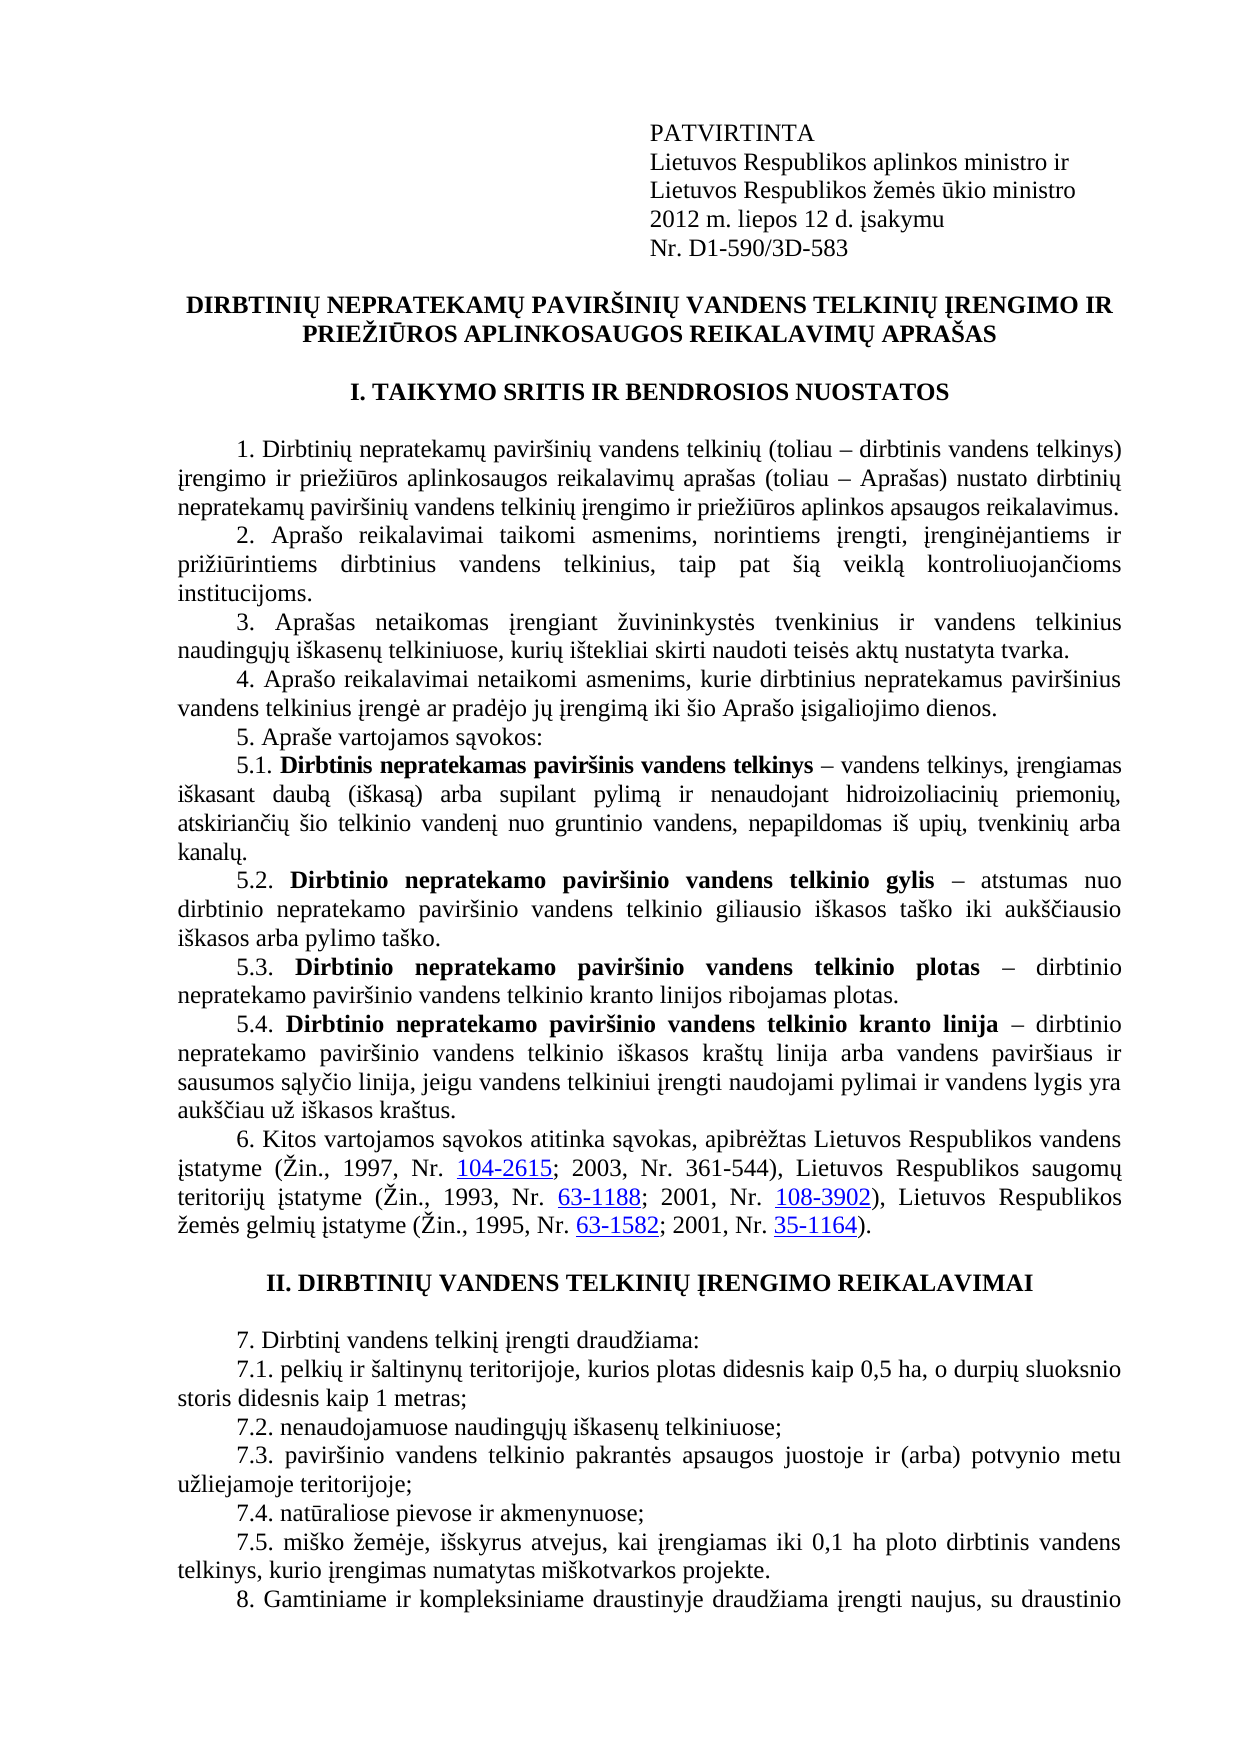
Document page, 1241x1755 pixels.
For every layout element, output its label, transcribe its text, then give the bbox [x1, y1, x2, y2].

text 7.2. nenaudojamuose naudingųjų iškasenų telkiniuose; [177, 1412, 1122, 1441]
text 5.4. Dirbtinio nepratekamo paviršinio vandens telkinio kranto linija – dirbtinio nepratekamo paviršinio vandens telkinio iškasos kraštų linija arba vandens paviršiaus ir sausumos sąlyčio linija, jeigu vandens telkiniui įrengti naudojami pylimai ir vandens lygis yra aukščiau už iškasos kraštus. [177, 1009, 1122, 1124]
text PATVIRTINTA [649, 118, 1122, 147]
text Nr. D1-590/3D-583 [649, 233, 1122, 262]
text 1. Dirbtinių nepratekamų paviršinių vandens telkinių (toliau – dirbtinis vandens telkinys) įrengimo ir priežiūros aplinkosaugos reikalavimų aprašas (toliau – Aprašas) nustato dirbtinių nepratekamų paviršinių vandens telkinių įrengimo ir priežiūros aplinkos apsaugos reikalavimus. [177, 434, 1122, 521]
text 5.1. Dirbtinis nepratekamas paviršinis vandens telkinys – vandens telkinys, įrengiamas iškasant daubą (iškasą) arba supilant pylimą ir nenaudojant hidroizoliacinių priemonių, atskiriančių šio telkinio vandenį nuo gruntinio vandens, nepapildomas iš upių, tvenkinių arba kanalų. [177, 751, 1122, 866]
text 7.5. miško žemėje, išskyrus atvejus, kai įrengiamas iki 0,1 ha ploto dirbtinis vandens telkinys, kurio įrengimas numatytas miškotvarkos projekte. [177, 1527, 1122, 1584]
text 4. Aprašo reikalavimai netaikomi asmenims, kurie dirbtinius nepratekamus paviršinius vandens telkinius įrengė ar pradėjo jų įrengimą iki šio Aprašo įsigaliojimo dienos. [177, 664, 1122, 722]
text I. TAIKYMO SRITIS IR BENDROSIOS NUOSTATOS [177, 377, 1122, 406]
text 7.4. natūraliose pievose ir akmenynuose; [177, 1498, 1122, 1527]
text Lietuvos Respublikos aplinkos ministro ir [649, 147, 1122, 176]
text 5.2. Dirbtinio nepratekamo paviršinio vandens telkinio gylis – atstumas nuo dirbtinio nepratekamo paviršinio vandens telkinio giliausio iškasos taško iki aukščiausio iškasos arba pylimo taško. [177, 866, 1122, 952]
text 8. Gamtiniame ir kompleksiniame draustinyje draudžiama įrengti naujus, su draustinio [177, 1584, 1122, 1613]
text 2012 m. liepos 12 d. įsakymu [649, 204, 1122, 233]
text 2. Aprašo reikalavimai taikomi asmenims, norintiems įrengti, įrenginėjantiems ir prižiūrintiems dirbtinius vandens telkinius, taip pat šią veiklą kontroliuojančioms institucijoms. [177, 521, 1122, 607]
text 6. Kitos vartojamos sąvokos atitinka sąvokas, apibrėžtas Lietuvos Respublikos vandens įstatyme (Žin., 1997, Nr. 104-2615; 2003, Nr. 361-544), Lietuvos Respublikos saugomų teritorijų įstatyme (Žin., 1993, Nr. 63-1188; 2001, Nr. 108-3902), Lietuvos Respublikos žemės gelmių įstatyme (Žin., 1995, Nr. 63-1582; 2001, Nr. 35-1164). [177, 1124, 1122, 1239]
text II. DIRBTINIŲ VANDENS TELKINIŲ ĮRENGIMO REIKALAVIMAI [177, 1268, 1122, 1297]
text 3. Aprašas netaikomas įrengiant žuvininkystės tvenkinius ir vandens telkinius naudingųjų iškasenų telkiniuose, kurių ištekliai skirti naudoti teisės aktų nustatyta tvarka. [177, 607, 1122, 664]
text DIRBTINIŲ NEPRATEKAMŲ PAVIRŠINIŲ VANDENS TELKINIŲ ĮRENGIMO IR PRIEŽIŪROS APLINKOSAUGOS REIKALAVIMŲ APRAŠAS [177, 291, 1122, 348]
text 7. Dirbtinį vandens telkinį įrengti draudžiama: [177, 1326, 1122, 1354]
text Lietuvos Respublikos žemės ūkio ministro [649, 176, 1122, 204]
text 7.3. paviršinio vandens telkinio pakrantės apsaugos juostoje ir (arba) potvynio metu užliejamoje teritorijoje; [177, 1441, 1122, 1498]
text 5. Apraše vartojamos sąvokos: [177, 722, 1122, 751]
text 5.3. Dirbtinio nepratekamo paviršinio vandens telkinio plotas – dirbtinio nepratekamo paviršinio vandens telkinio kranto linijos ribojamas plotas. [177, 952, 1122, 1009]
text 7.1. pelkių ir šaltinynų teritorijoje, kurios plotas didesnis kaip 0,5 ha, o durpių sluoksnio storis didesnis kaip 1 metras; [177, 1354, 1122, 1412]
